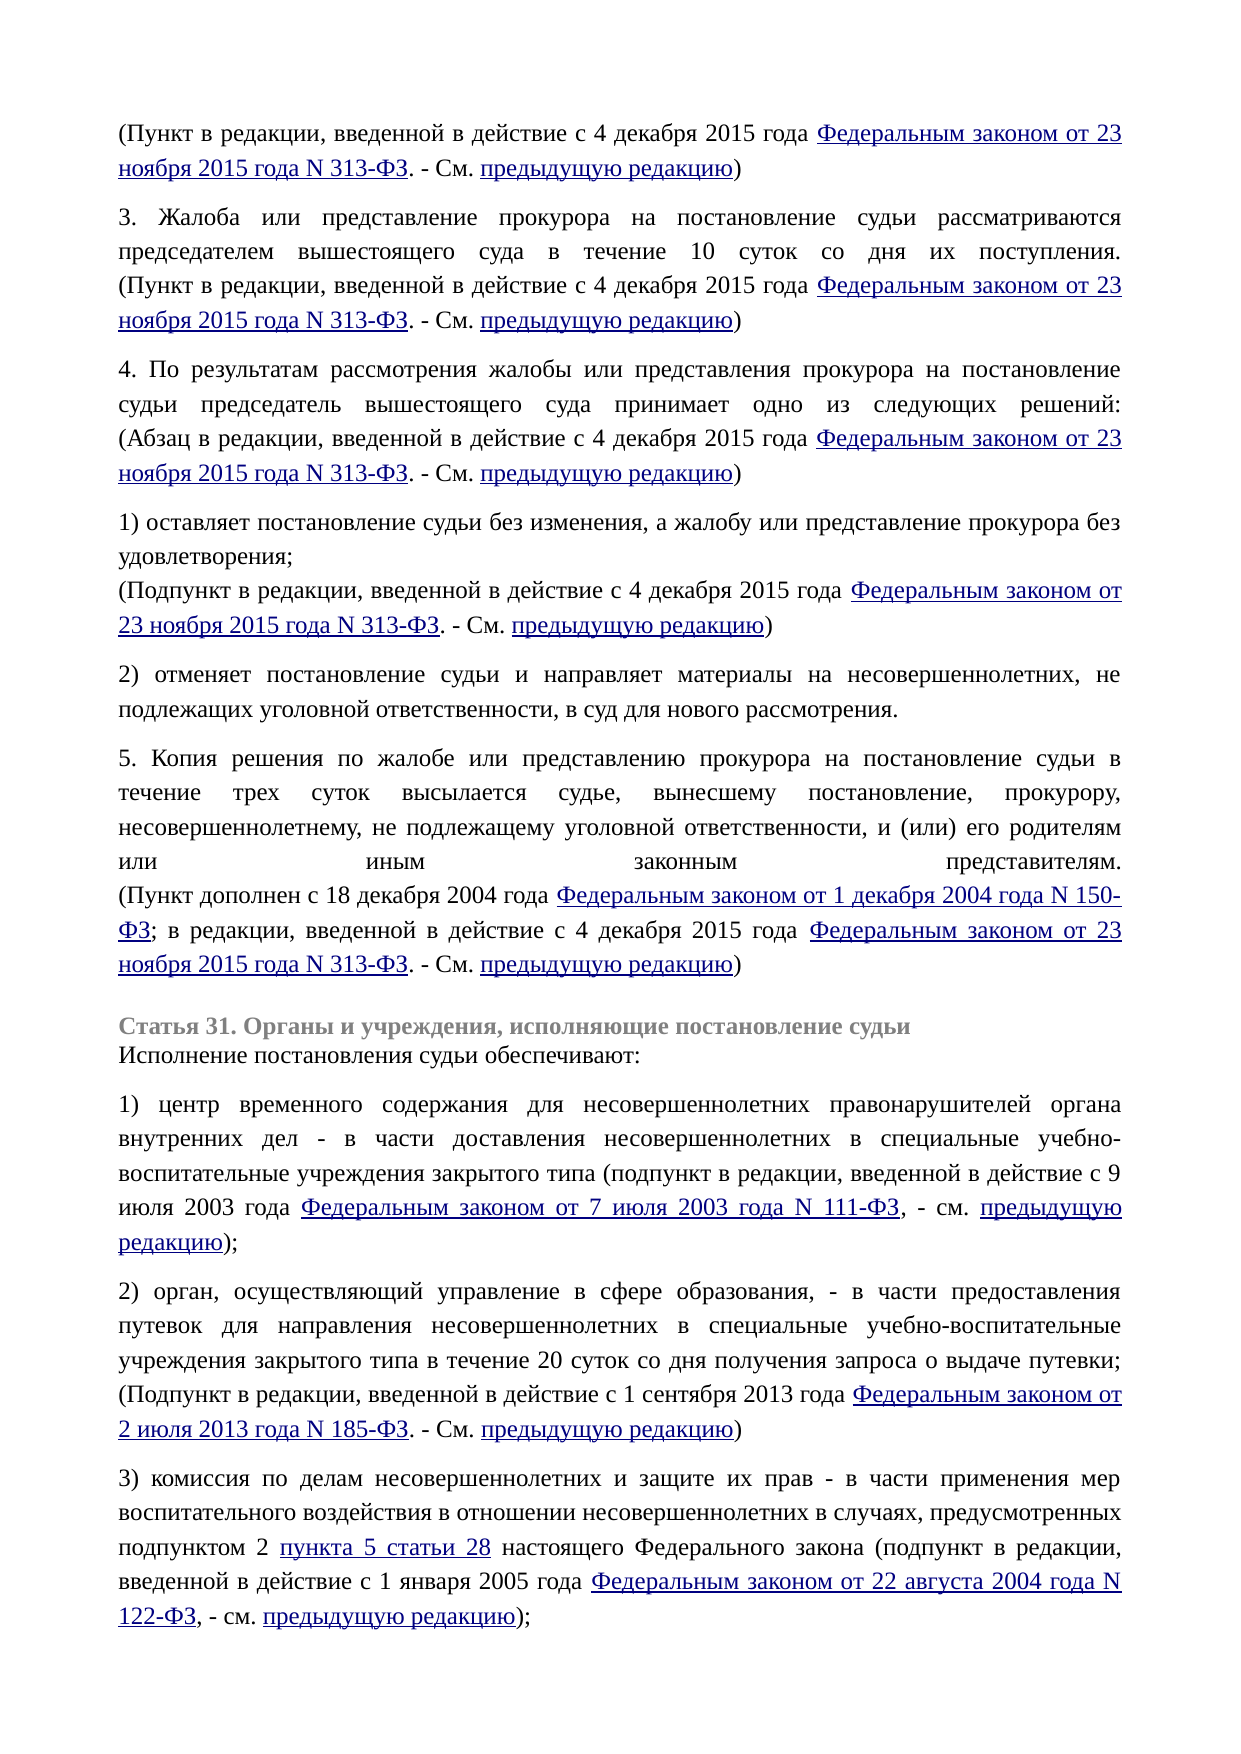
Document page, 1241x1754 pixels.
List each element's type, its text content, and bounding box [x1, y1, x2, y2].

text (Пункт в редакции, введенной в действие с 4 декабря 2015 года Федеральным законом от 23 ноября 2015 года N 313-ФЗ. - См. предыдущую редакцию) [118, 118, 1122, 181]
text 1) оставляет постановление судьи без изменения, а жалобу или представление прокурора без удовлетворения; (Подпункт в редакции, введенной в действие с 4 декабря 2015 года Федеральным законом от 23 ноября 2015 года N 313-ФЗ. - См. предыдущую редакцию) [118, 507, 1122, 639]
text 3. Жалоба или представление прокурора на постановление судьи рассматриваются председателем вышестоящего суда в течение 10 суток со дня их поступления. (Пункт в редакции, введенной в действие с 4 декабря 2015 года Федеральным законом от 23 ноября 2015 года N 313-ФЗ. - См. предыдущую редакцию) [118, 202, 1122, 334]
text 2) орган, осуществляющий управление в сфере образования, - в части предоставления путевок для направления несовершеннолетних в специальные учебно-воспитательные учреждения закрытого типа в течение 20 суток со дня получения запроса о выдаче путевки; (Подпункт в редакции, введенной в действие с 1 сентября 2013 года Федеральным законом от 2 июля 2013 года N 185-ФЗ. - См. предыдущую редакцию) [118, 1276, 1122, 1443]
text 1) центр временного содержания для несовершеннолетних правонарушителей органа внутренних дел - в части доставления несовершеннолетних в специальные учебно-воспитательные учреждения закрытого типа (подпункт в редакции, введенной в действие с 9 июля 2003 года Федеральным законом от 7 июля 2003 года N 111-ФЗ, - см. предыдущую редакцию); [118, 1089, 1122, 1256]
subtitle Статья 31. Органы и учреждения, исполняющие постановление судьи [118, 1011, 1122, 1040]
text 2) отменяет постановление судьи и направляет материалы на несовершеннолетних, не подлежащих уголовной ответственности, в суд для нового рассмотрения. [118, 659, 1122, 722]
text 5. Копия решения по жалобе или представлению прокурора на постановление судьи в течение трех суток высылается судье, вынесшему постановление, прокурору, несовершеннолетнему, не подлежащему уголовной ответственности, и (или) его родителям или иным законным представителям. (Пункт дополнен с 18 декабря 2004 года Федеральным законом от 1 декабря 2004 года N 150-ФЗ; в редакции, введенной в действие с 4 декабря 2015 года Федеральным законом от 23 ноября 2015 года N 313-ФЗ. - См. предыдущую редакцию) [118, 743, 1122, 978]
text 3) комиссия по делам несовершеннолетних и защите их прав - в части применения мер воспитательного воздействия в отношении несовершеннолетних в случаях, предусмотренных подпунктом 2 пункта 5 статьи 28 настоящего Федерального закона (подпункт в редакции, введенной в действие с 1 января 2005 года Федеральным законом от 22 августа 2004 года N 122-ФЗ, - см. предыдущую редакцию); [118, 1463, 1122, 1629]
text 4. По результатам рассмотрения жалобы или представления прокурора на постановление судьи председатель вышестоящего суда принимает одно из следующих решений: (Абзац в редакции, введенной в действие с 4 декабря 2015 года Федеральным законом от 23 ноября 2015 года N 313-ФЗ. - См. предыдущую редакцию) [118, 354, 1122, 486]
text Исполнение постановления судьи обеспечивают: [118, 1040, 1122, 1069]
